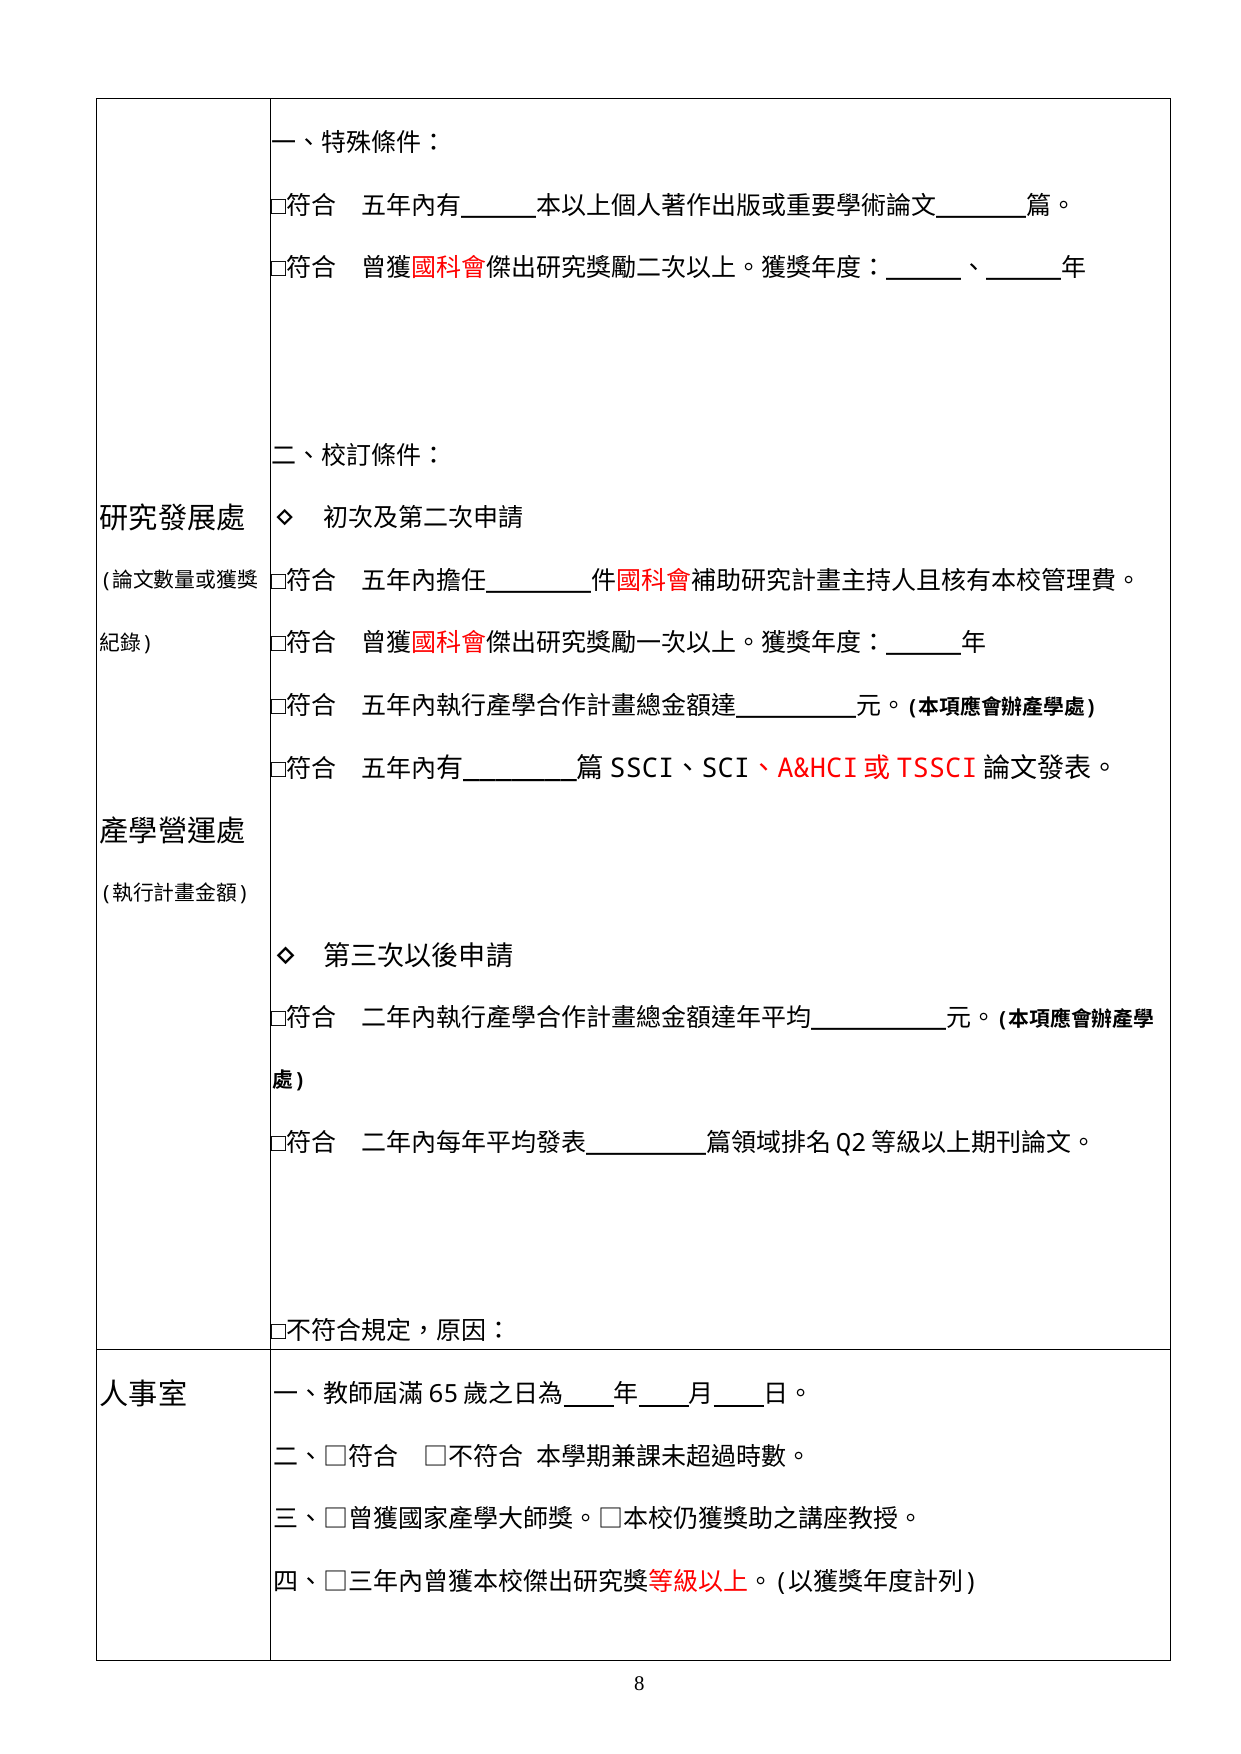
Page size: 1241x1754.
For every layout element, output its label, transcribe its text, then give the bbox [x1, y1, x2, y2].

table_cell 一、特殊條件： □符合 五年內有_____本以上個人著作出版或重要學術論文______篇。 □符合 曾獲國科會傑出研究獎勵二次以上。獲獎年度：_____、_____年 二、校訂條件： 初次及第二次申請 □符合 五年內擔任_______件國科會補助研究計畫主持人且核有本校管理費。 □符合 曾獲國科會傑出研究獎勵一次以上。獲獎年度：_____年 □符合 五年內執行產學合作計畫總金額達________元。(本項應會辦產學處) □符合 五年內有_______篇SSCI、SCI、A&HCI或TSSCI論文發表。 第三次以後申請 □符合 二年內執行產學合作計畫總金額達年平均_________元。(本項應會辦產學處) □符合 二年內每年平均發表________篇領域排名Q2等級以上期刊論文。 □不符合規定，原因： [271, 99, 1170, 1349]
table_cell 一、教師屆滿65歲之日為 年 月 日。 二、□符合 □不符合 本學期兼課未超過時數。 三、□曾獲國家產學大師獎。□本校仍獲獎助之講座教授。 四、□三年內曾獲本校傑出研究獎等級以上。(以獲獎年度計列) [271, 1350, 1170, 1660]
table_cell 研究發展處 (論文數量或獲獎紀錄) 產學營運處 (執行計畫金額) [97, 99, 270, 1349]
table_cell 人事室 [97, 1350, 270, 1660]
